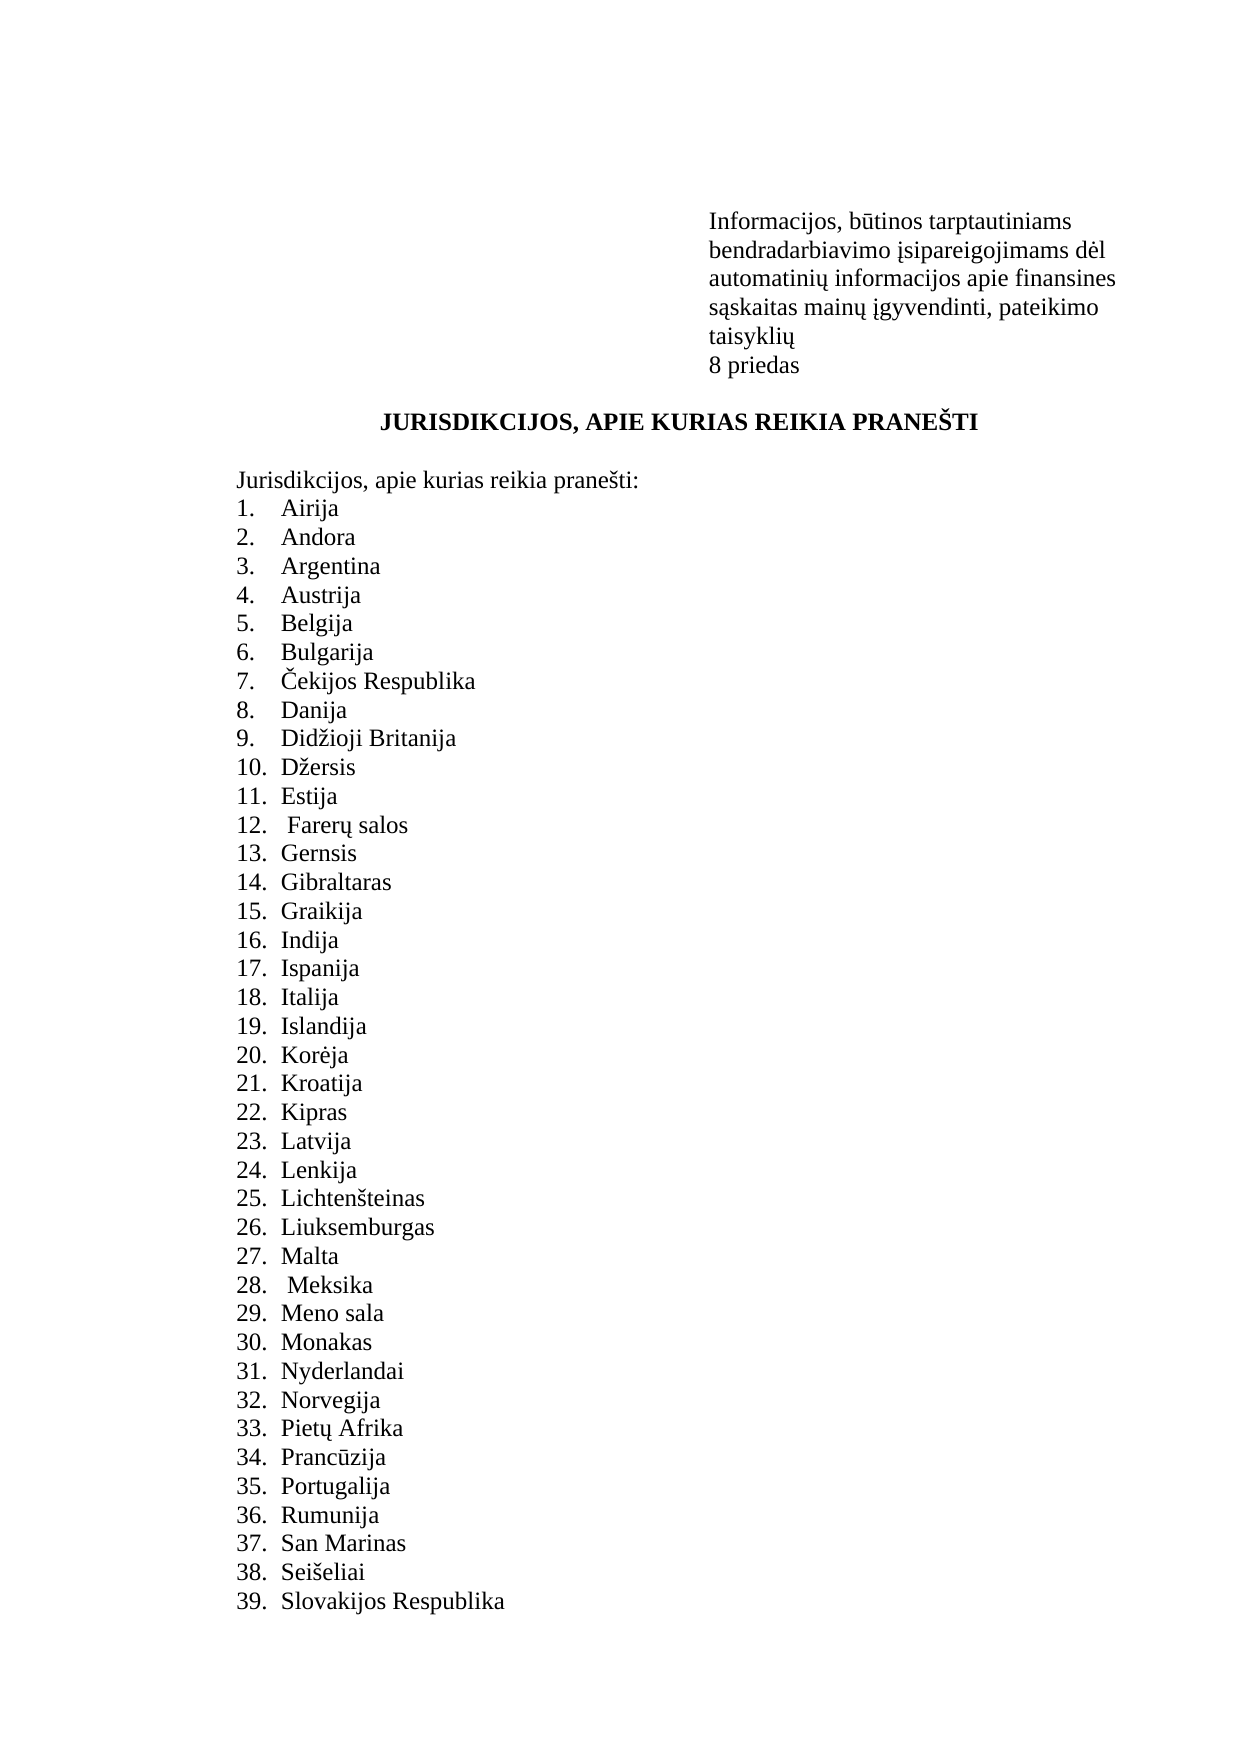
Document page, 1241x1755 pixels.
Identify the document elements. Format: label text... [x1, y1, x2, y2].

text 30. Monakas [177, 1327, 1181, 1356]
text 14. Gibraltaras [177, 867, 1181, 896]
text 36. Rumunija [177, 1500, 1181, 1528]
text 13. Gernsis [177, 838, 1181, 867]
text sąskaitas mainų įgyvendinti, pateikimo [709, 292, 1181, 321]
text 10. Džersis [177, 752, 1181, 781]
text automatinių informacijos apie finansines [709, 263, 1181, 292]
text Informacijos, būtinos tarptautiniams [709, 206, 1181, 235]
text 39. Slovakijos Respublika [177, 1586, 1181, 1615]
text 15. Graikija [177, 896, 1181, 925]
text 9. Didžioji Britanija [177, 723, 1181, 752]
text 8. Danija [177, 695, 1181, 723]
text Jurisdikcijos, apie kurias reikia pranešti: [177, 465, 1181, 493]
text 5. Belgija [177, 608, 1181, 637]
text taisyklių [709, 321, 1181, 350]
text 29. Meno sala [177, 1298, 1181, 1327]
text 19. Islandija [177, 1011, 1181, 1040]
text 37. San Marinas [177, 1528, 1181, 1557]
text 7. Čekijos Respublika [177, 666, 1181, 695]
text 4. Austrija [177, 580, 1181, 608]
text 26. Liuksemburgas [177, 1212, 1181, 1241]
text 38. Seišeliai [177, 1557, 1181, 1586]
text bendradarbiavimo įsipareigojimams dėl [709, 235, 1181, 263]
text 1. Airija [177, 493, 1181, 522]
text 35. Portugalija [177, 1471, 1181, 1500]
text 32. Norvegija [177, 1385, 1181, 1413]
text 28. Meksika [177, 1270, 1181, 1298]
text 16. Indija [177, 925, 1181, 953]
text 6. Bulgarija [177, 637, 1181, 666]
text 2. Andora [177, 522, 1181, 551]
text 20. Korėja [177, 1040, 1181, 1068]
text 11. Estija [177, 781, 1181, 810]
text JURISDIKCIJOS, APIE KURIAS REIKIA PRANEŠTI [177, 407, 1181, 436]
text 25. Lichtenšteinas [177, 1183, 1181, 1212]
text 8 priedas [709, 350, 1181, 378]
text 21. Kroatija [177, 1068, 1181, 1097]
text 34. Prancūzija [177, 1442, 1181, 1471]
text 22. Kipras [177, 1097, 1181, 1126]
text 33. Pietų Afrika [177, 1413, 1181, 1442]
text 3. Argentina [177, 551, 1181, 580]
text 23. Latvija [177, 1126, 1181, 1155]
text 12. Farerų salos [177, 810, 1181, 838]
text 24. Lenkija [177, 1155, 1181, 1183]
text 17. Ispanija [177, 953, 1181, 982]
text 18. Italija [177, 982, 1181, 1011]
text 27. Malta [177, 1241, 1181, 1270]
text 31. Nyderlandai [177, 1356, 1181, 1385]
